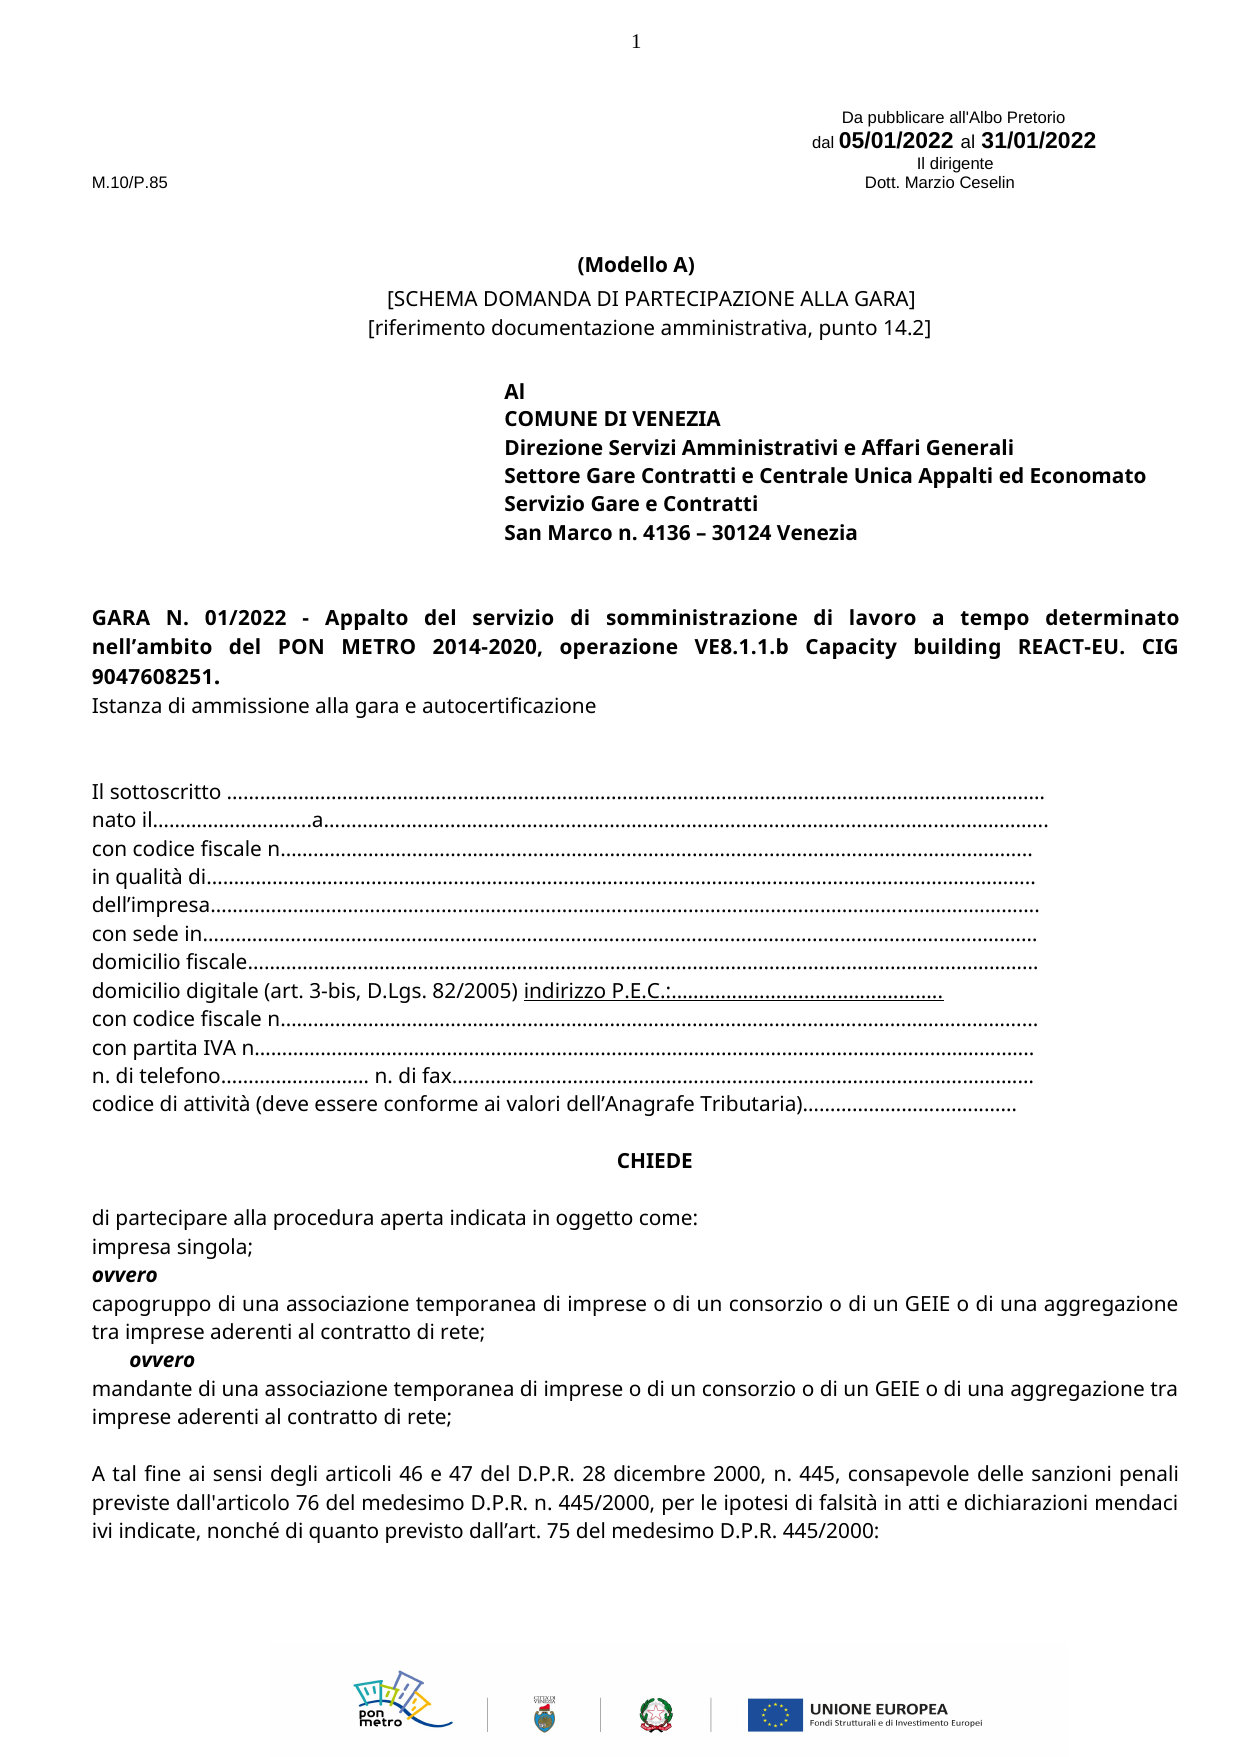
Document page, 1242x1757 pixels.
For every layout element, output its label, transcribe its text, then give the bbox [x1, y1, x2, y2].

text codice di attività (deve essere conforme ai valori dell’Anagrafe Tributaria)…………………………...…… [92, 1089, 1180, 1118]
text di partecipare alla procedura aperta indicata in oggetto come: [92, 1203, 1180, 1232]
text con codice fiscale n……………………………………………………………………………………………………………………...... [92, 1004, 1180, 1033]
text GARA N. 01/2022 - Appalto del servizio di somministrazione di lavoro a tempo determinato nell’ambito del PON METRO 2014-2020, operazione VE8.1.1.b Capacity building REACT-EU. CIG 9047608251. [92, 603, 1180, 691]
text con partita IVA n………………………………………………………………………………………………………………………..….. [92, 1033, 1180, 1061]
text mandante di una associazione temporanea di imprese o di un consorzio o di un GEIE o di una aggregazione tra imprese aderenti al contratto di rete; [92, 1374, 1180, 1431]
subtitle COMUNE DI VENEZIA [504, 404, 1180, 433]
subtitle Al [504, 379, 1180, 404]
text nato il………………………..a…………………………………………………………………………………………………………………... [92, 805, 1180, 834]
text Il sottoscritto ………………………………………………………………………………………………………………………………..… [92, 777, 1180, 805]
text in qualità di…………………………………………………………………………………………..……………………………………….. [92, 862, 1180, 891]
picture [269, 1643, 1069, 1757]
text ovvero [129, 1346, 1180, 1374]
text dell’impresa……………………………………………………………………………………………………..………………….…………. [92, 891, 1180, 919]
text [SCHEMA DOMANDA DI PARTECIPAZIONE ALLA GARA] [129, 284, 1173, 313]
text ovvero [92, 1260, 1180, 1289]
text capogruppo di una associazione temporanea di imprese o di un consorzio o di un GEIE o di una aggregazione tra imprese aderenti al contratto di rete; [92, 1289, 1180, 1346]
text San Marco n. 4136 – 30124 Venezia [504, 518, 1180, 546]
subtitle Servizio Gare e Contratti [504, 489, 1180, 518]
text con codice fiscale n……………………………………………………………………………...……………………………………….. [92, 834, 1180, 862]
text Istanza di ammissione alla gara e autocertificazione [92, 691, 1180, 720]
text impresa singola; [92, 1232, 1180, 1260]
text domicilio digitale (art. 3-bis, D.Lgs. 82/2005) indirizzo P.E.C.:…………….................................. [92, 976, 1180, 1004]
text domicilio fiscale………………………………………………………………………………………...…………………………………… [92, 947, 1180, 976]
text con sede in……………………………………………………………………………………………………..……………………………… [92, 919, 1180, 947]
text n. di telefono……………………… n. di fax………………………………………………………………………………………….… [92, 1061, 1180, 1089]
subtitle Direzione Servizi Amministrativi e Affari Generali [504, 433, 1180, 461]
text A tal fine ai sensi degli articoli 46 e 47 del D.P.R. 28 dicembre 2000, n. 445, consapevole delle sanzioni penali previste dall'articolo 76 del medesimo D.P.R. n. 445/2000, per le ipotesi di falsità in atti e dichiarazioni mendaci ivi indicate, nonché di quanto previsto dall’art. 75 del medesimo D.P.R. 445/2000: [92, 1459, 1180, 1544]
text [riferimento documentazione amministrativa, punto 14.2] [92, 313, 1180, 341]
text CHIEDE [129, 1146, 1180, 1175]
subtitle Settore Gare Contratti e Centrale Unica Appalti ed Economato [504, 461, 1180, 489]
text (Modello A) [92, 250, 1180, 279]
